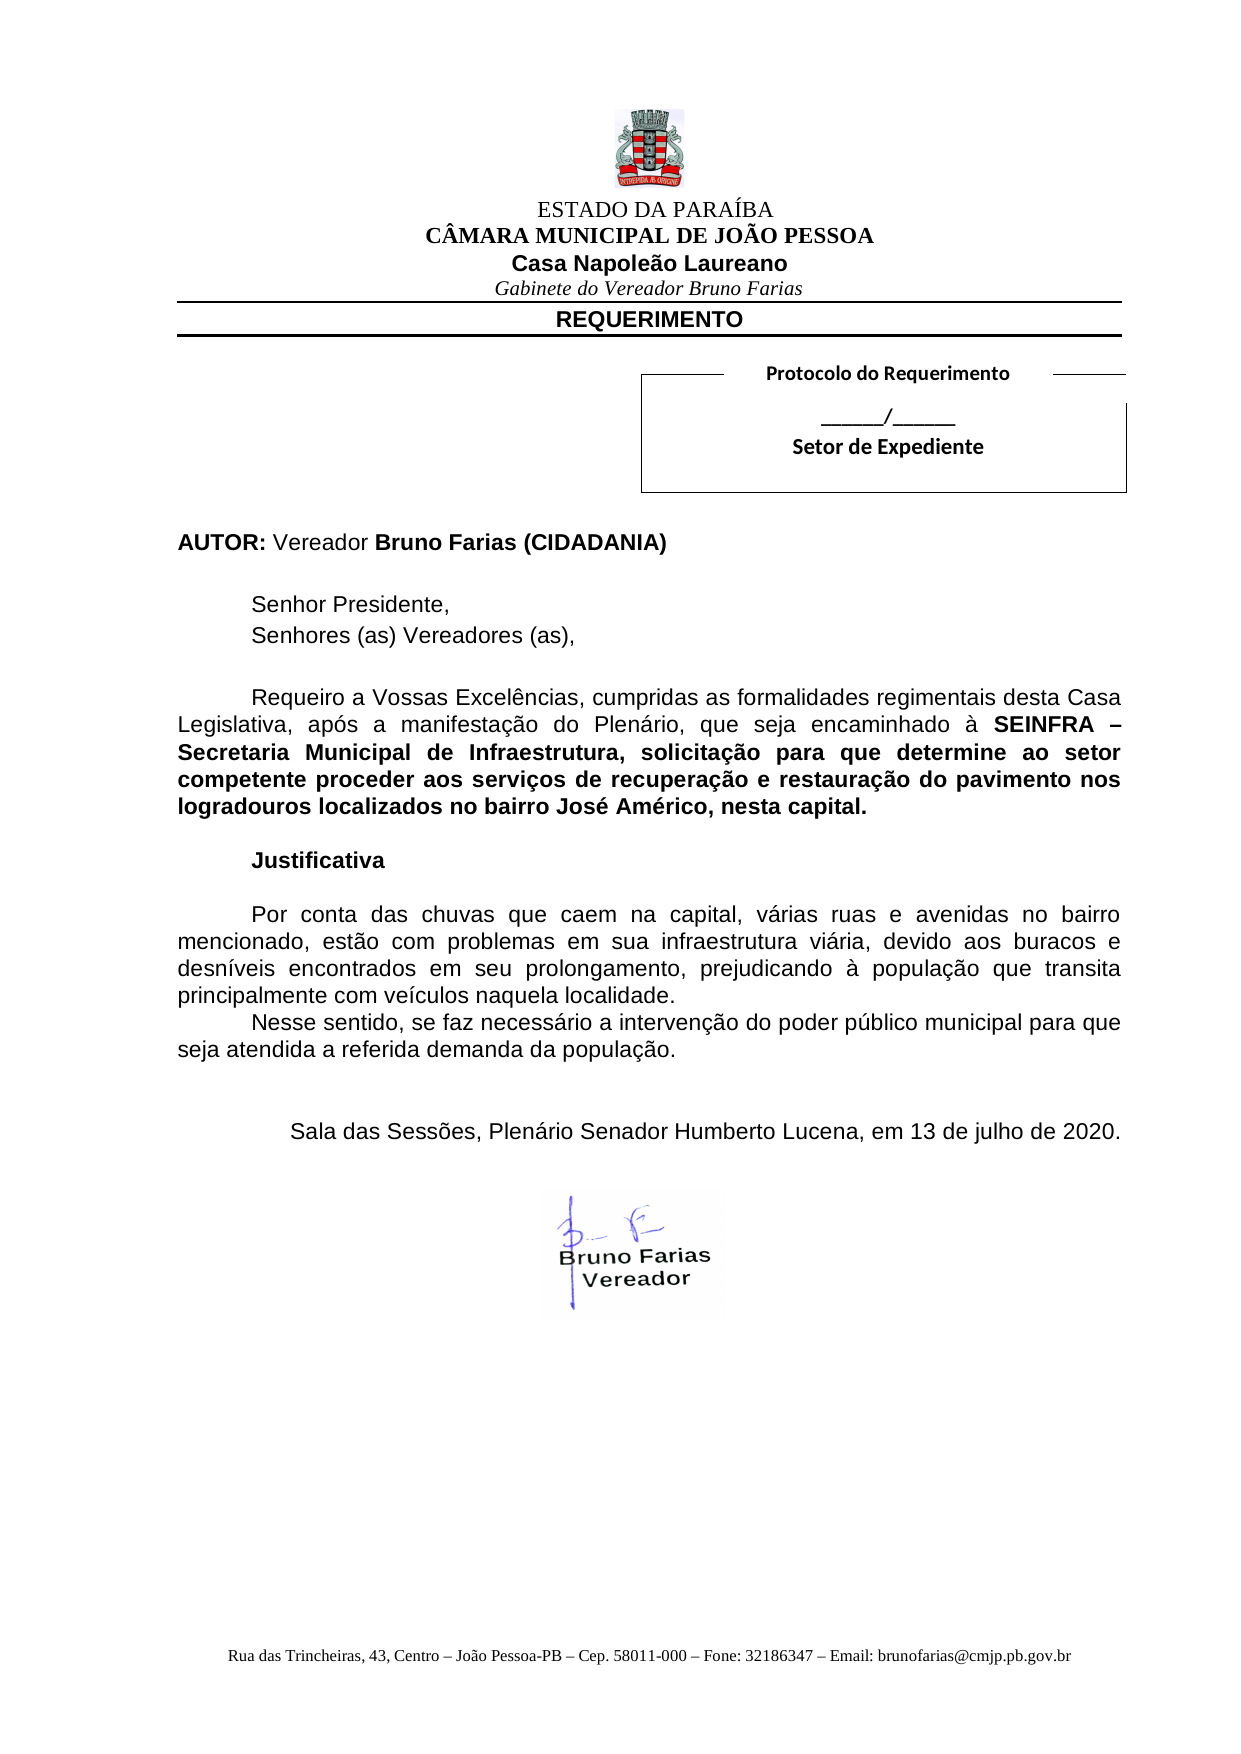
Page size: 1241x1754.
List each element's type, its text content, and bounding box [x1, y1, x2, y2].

picture [538, 1190, 727, 1321]
table_cell [1053, 374, 1127, 403]
table_cell [1053, 403, 1126, 432]
text Justificativa [177, 846, 1122, 873]
table_cell [724, 461, 1053, 492]
text REQUERIMENTO [177, 303, 1122, 334]
text AUTOR: Vereador Bruno Farias (CIDADANIA) [177, 528, 1122, 555]
table_cell Setor de Expediente [724, 432, 1053, 461]
table_cell [642, 461, 723, 492]
text Nesse sentido, se faz necessário a intervenção do poder público municipal para que seja atendida a referida demanda da população. [177, 1009, 1122, 1063]
text Por conta das chuvas que caem na capital, várias ruas e avenidas no bairro mencionado, estão com problemas em sua infraestrutura viária, devido aos buracos e desníveis encontrados em seu prolongamento, prejudicando à população que transita principalmente com veículos naquela localidade. [177, 900, 1122, 1009]
table_cell [642, 375, 723, 403]
table_header [641, 343, 723, 374]
text Requeiro a Vossas Excelências, cumpridas as formalidades regimentais desta Casa Legislativa, após a manifestação do Plenário, que seja encaminhado à SEINFRA – Secretaria Municipal de Infraestrutura, solicitação para que determine ao setor competente proceder aos serviços de recuperação e restauração do pavimento nos logradouros localizados no bairro José Américo, nesta capital. [177, 684, 1122, 819]
table_header Protocolo do Requerimento [724, 343, 1053, 403]
table_header [1053, 343, 1127, 374]
table_cell [1053, 432, 1126, 461]
table_cell [642, 403, 723, 432]
table_cell [642, 432, 723, 461]
text Senhores (as) Vereadores (as), [177, 621, 1122, 648]
table_cell [1053, 461, 1126, 492]
text Senhor Presidente, [177, 590, 1122, 617]
table_cell ______/______ [724, 403, 1053, 432]
text Sala das Sessões, Plenário Senador Humberto Lucena, em 13 de julho de 2020. [177, 1117, 1122, 1144]
